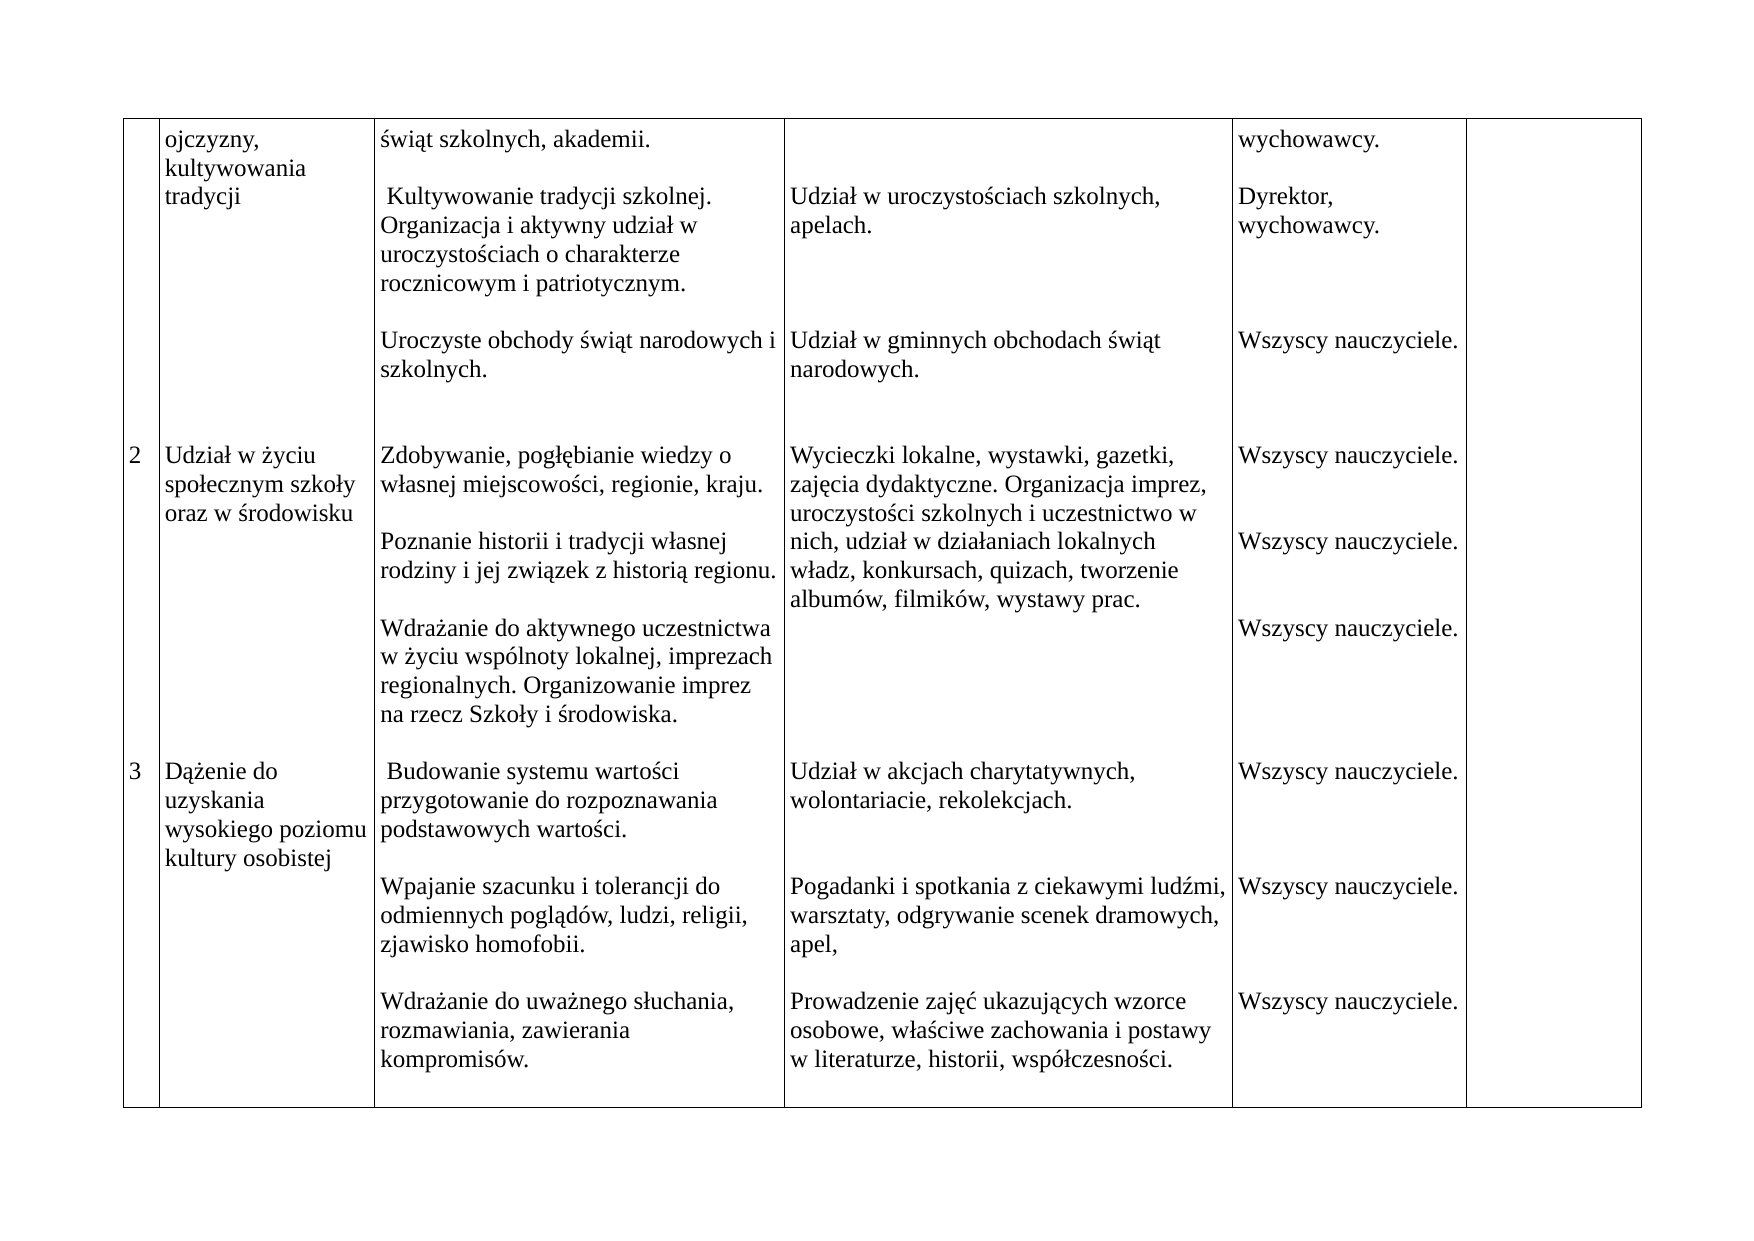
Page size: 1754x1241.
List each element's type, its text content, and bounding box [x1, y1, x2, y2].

table_cell [1467, 119, 1641, 1107]
table_cell ojczyzny, kultywowania tradycji Udział w życiu społecznym szkoły oraz w środowisku Dążenie do uzyskania wysokiego poziomu kultury osobistej [160, 119, 374, 1107]
table_cell wychowawcy. Dyrektor, wychowawcy. Wszyscy nauczyciele. Wszyscy nauczyciele. Wszyscy nauczyciele. Wszyscy nauczyciele. Wszyscy nauczyciele. Wszyscy nauczyciele. Wszyscy nauczyciele. [1233, 119, 1466, 1107]
table_cell 2 3 [124, 119, 159, 1107]
table_cell Udział w uroczystościach szkolnych, apelach. Udział w gminnych obchodach świąt narodowych. Wycieczki lokalne, wystawki, gazetki, zajęcia dydaktyczne. Organizacja imprez, uroczystości szkolnych i uczestnictwo w nich, udział w działaniach lokalnych władz, konkursach, quizach, tworzenie albumów, filmików, wystawy prac. Udział w akcjach charytatywnych, wolontariacie, rekolekcjach. Pogadanki i spotkania z ciekawymi ludźmi, warsztaty, odgrywanie scenek dramowych, apel, Prowadzenie zajęć ukazujących wzorce osobowe, właściwe zachowania i postawy w literaturze, historii, współczesności. [785, 119, 1232, 1107]
table_cell świąt szkolnych, akademii. Kultywowanie tradycji szkolnej. Organizacja i aktywny udział w uroczystościach o charakterze rocznicowym i patriotycznym. Uroczyste obchody świąt narodowych i szkolnych. Zdobywanie, pogłębianie wiedzy o własnej miejscowości, regionie, kraju. Poznanie historii i tradycji własnej rodziny i jej związek z historią regionu. Wdrażanie do aktywnego uczestnictwa w życiu wspólnoty lokalnej, imprezach regionalnych. Organizowanie imprez na rzecz Szkoły i środowiska. Budowanie systemu wartości przygotowanie do rozpoznawania podstawowych wartości. Wpajanie szacunku i tolerancji do odmiennych poglądów, ludzi, religii, zjawisko homofobii. Wdrażanie do uważnego słuchania, rozmawiania, zawierania kompromisów. [375, 119, 784, 1107]
